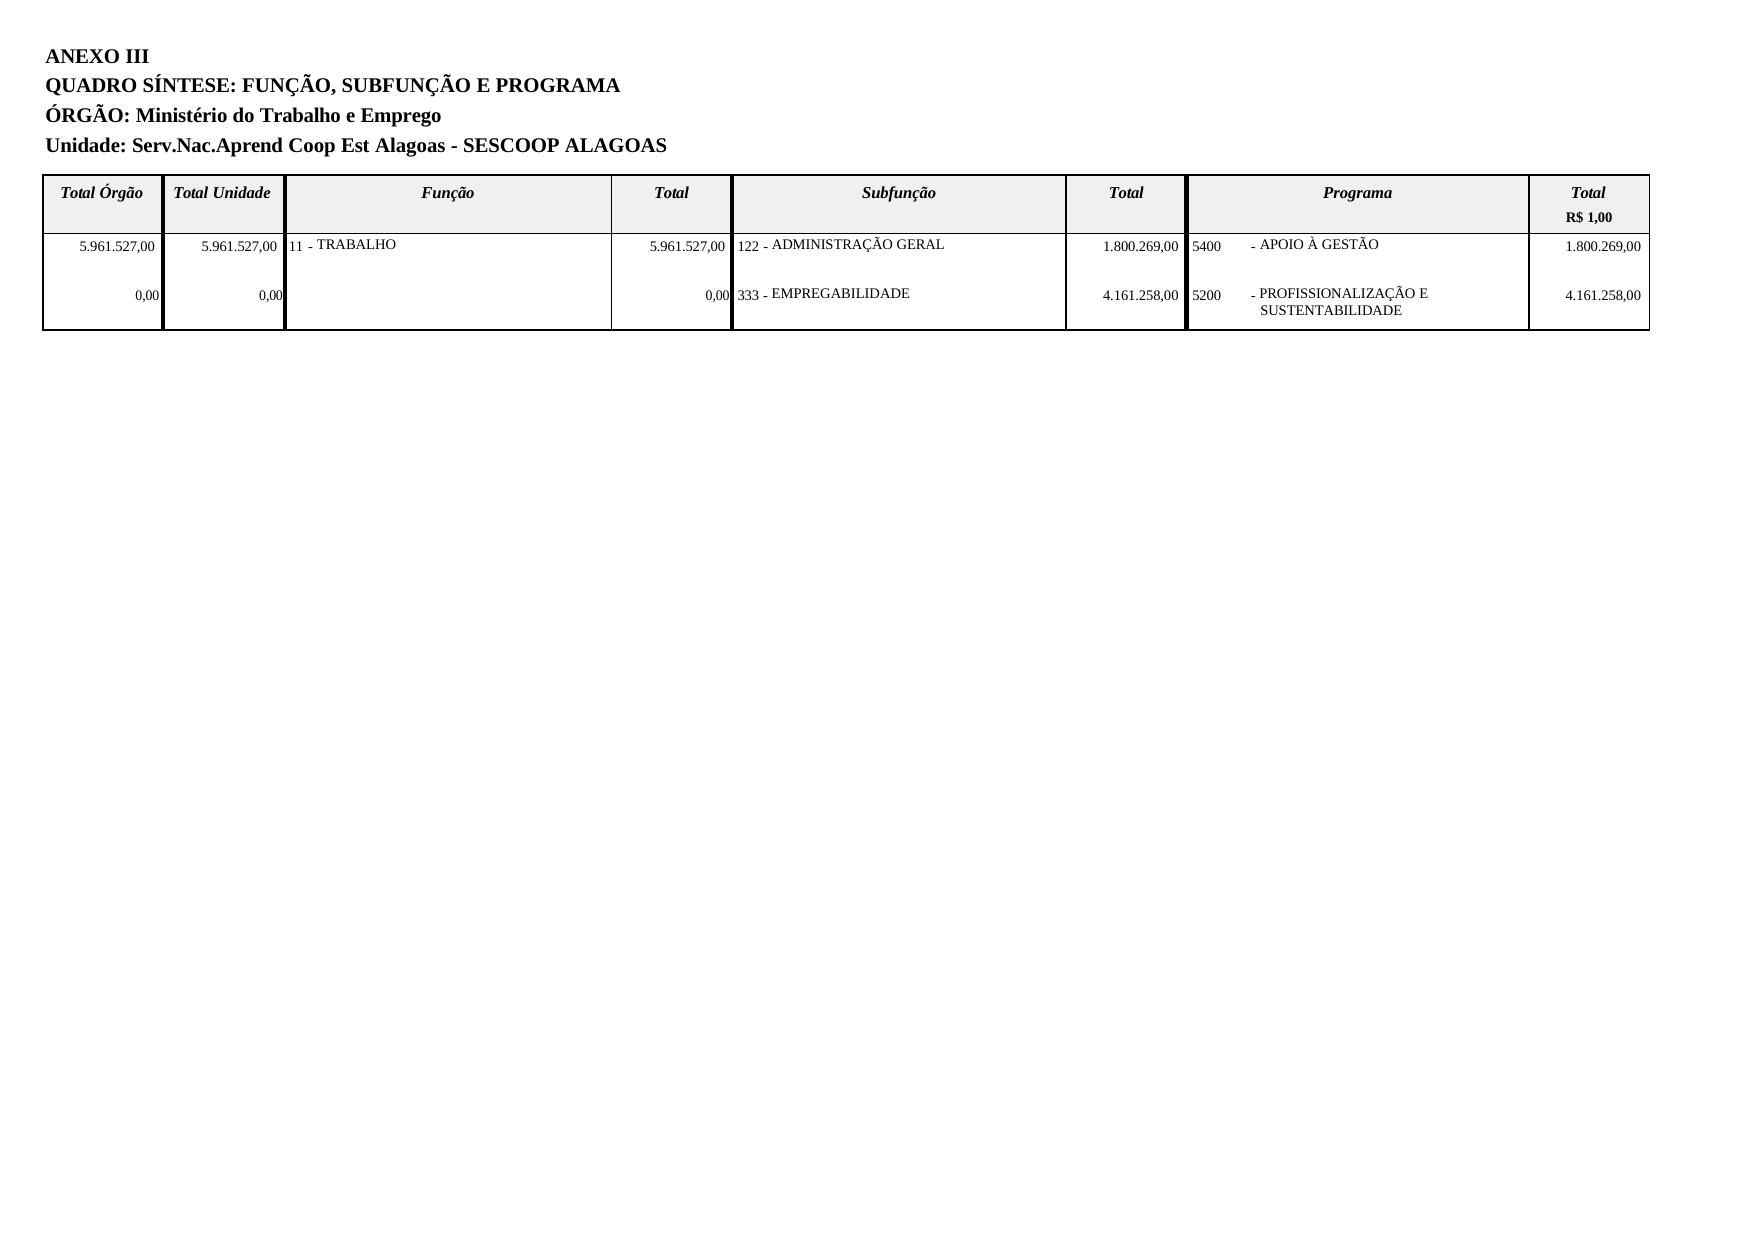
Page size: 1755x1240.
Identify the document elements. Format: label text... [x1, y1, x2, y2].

table_header Total R$ 1,00 [1530, 176, 1649, 233]
table_cell 5.961.527,00 [612, 234, 730, 269]
table_cell 333 - EMPREGABILIDADE [734, 269, 1065, 329]
table_cell - PROFISSIONALIZAÇÃO E [1237, 269, 1528, 302]
table_header Função [287, 176, 611, 233]
table_header Total Órgão [44, 176, 161, 233]
table_cell 4.161.258,00 [1067, 269, 1184, 329]
table_cell SUSTENTABILIDADE [1237, 302, 1528, 329]
table_cell 0,00 [44, 269, 161, 329]
table_cell 5200 [1189, 269, 1237, 302]
table_cell 0,00 [165, 269, 283, 329]
table_header Total [1067, 176, 1184, 233]
table_cell 5400 [1189, 234, 1237, 269]
text ANEXO III [45, 44, 1660, 68]
table_cell 0,00 [612, 269, 730, 329]
table_cell 1.800.269,00 [1530, 234, 1649, 269]
table_cell - APOIO À GESTÃO [1237, 234, 1528, 269]
table_header Total [612, 176, 730, 233]
table_cell 122 - ADMINISTRAÇÃO GERAL [734, 234, 1065, 269]
text Unidade: Serv.Nac.Aprend Coop Est Alagoas - SESCOOP ALAGOAS [45, 133, 1660, 157]
table_cell 11 - TRABALHO [287, 234, 611, 329]
table_header Total Unidade [165, 176, 283, 233]
table_cell 5.961.527,00 [44, 234, 161, 269]
table_cell [1189, 302, 1237, 329]
text QUADRO SÍNTESE: FUNÇÃO, SUBFUNÇÃO E PROGRAMA [45, 73, 1660, 97]
table_cell 5.961.527,00 [165, 234, 283, 269]
table_header Programa [1189, 176, 1528, 233]
table_cell 4.161.258,00 [1530, 269, 1649, 329]
table_header Subfunção [734, 176, 1065, 233]
text ÓRGÃO: Ministério do Trabalho e Emprego [45, 103, 1660, 127]
table_cell 1.800.269,00 [1067, 234, 1184, 269]
